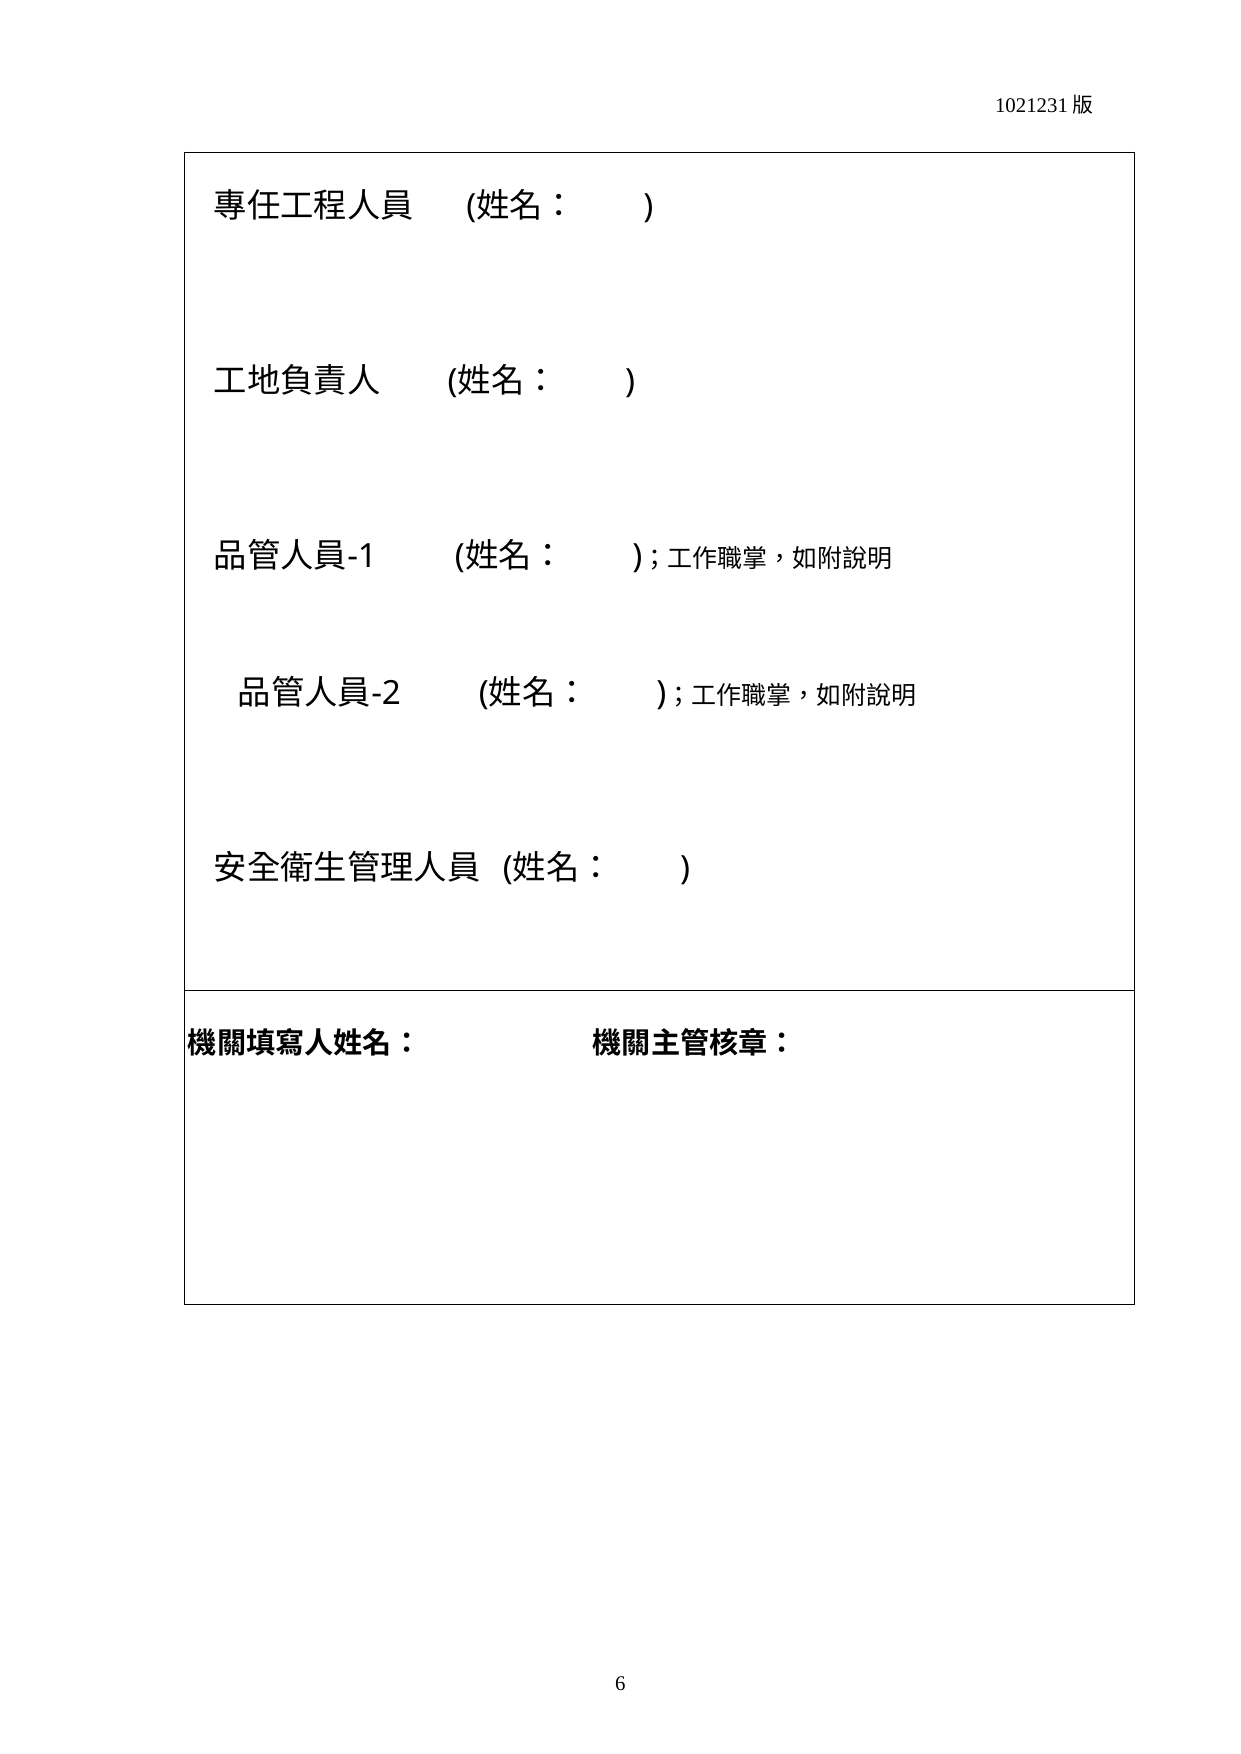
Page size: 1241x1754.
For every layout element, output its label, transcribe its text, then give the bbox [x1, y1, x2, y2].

table_cell 承攬廠商 專任工程人員 (姓名： ) 工地負責人 (姓名： ) 品管人員-1 (姓名： )；工作職掌，如附說明 品管人員-2 (姓名： )；工作職掌，如附說明 安全衛生管理人員 (姓名： ) [185, 153, 1134, 990]
table_cell 機關填寫人姓名： 機關主管核章： [185, 991, 1134, 1304]
